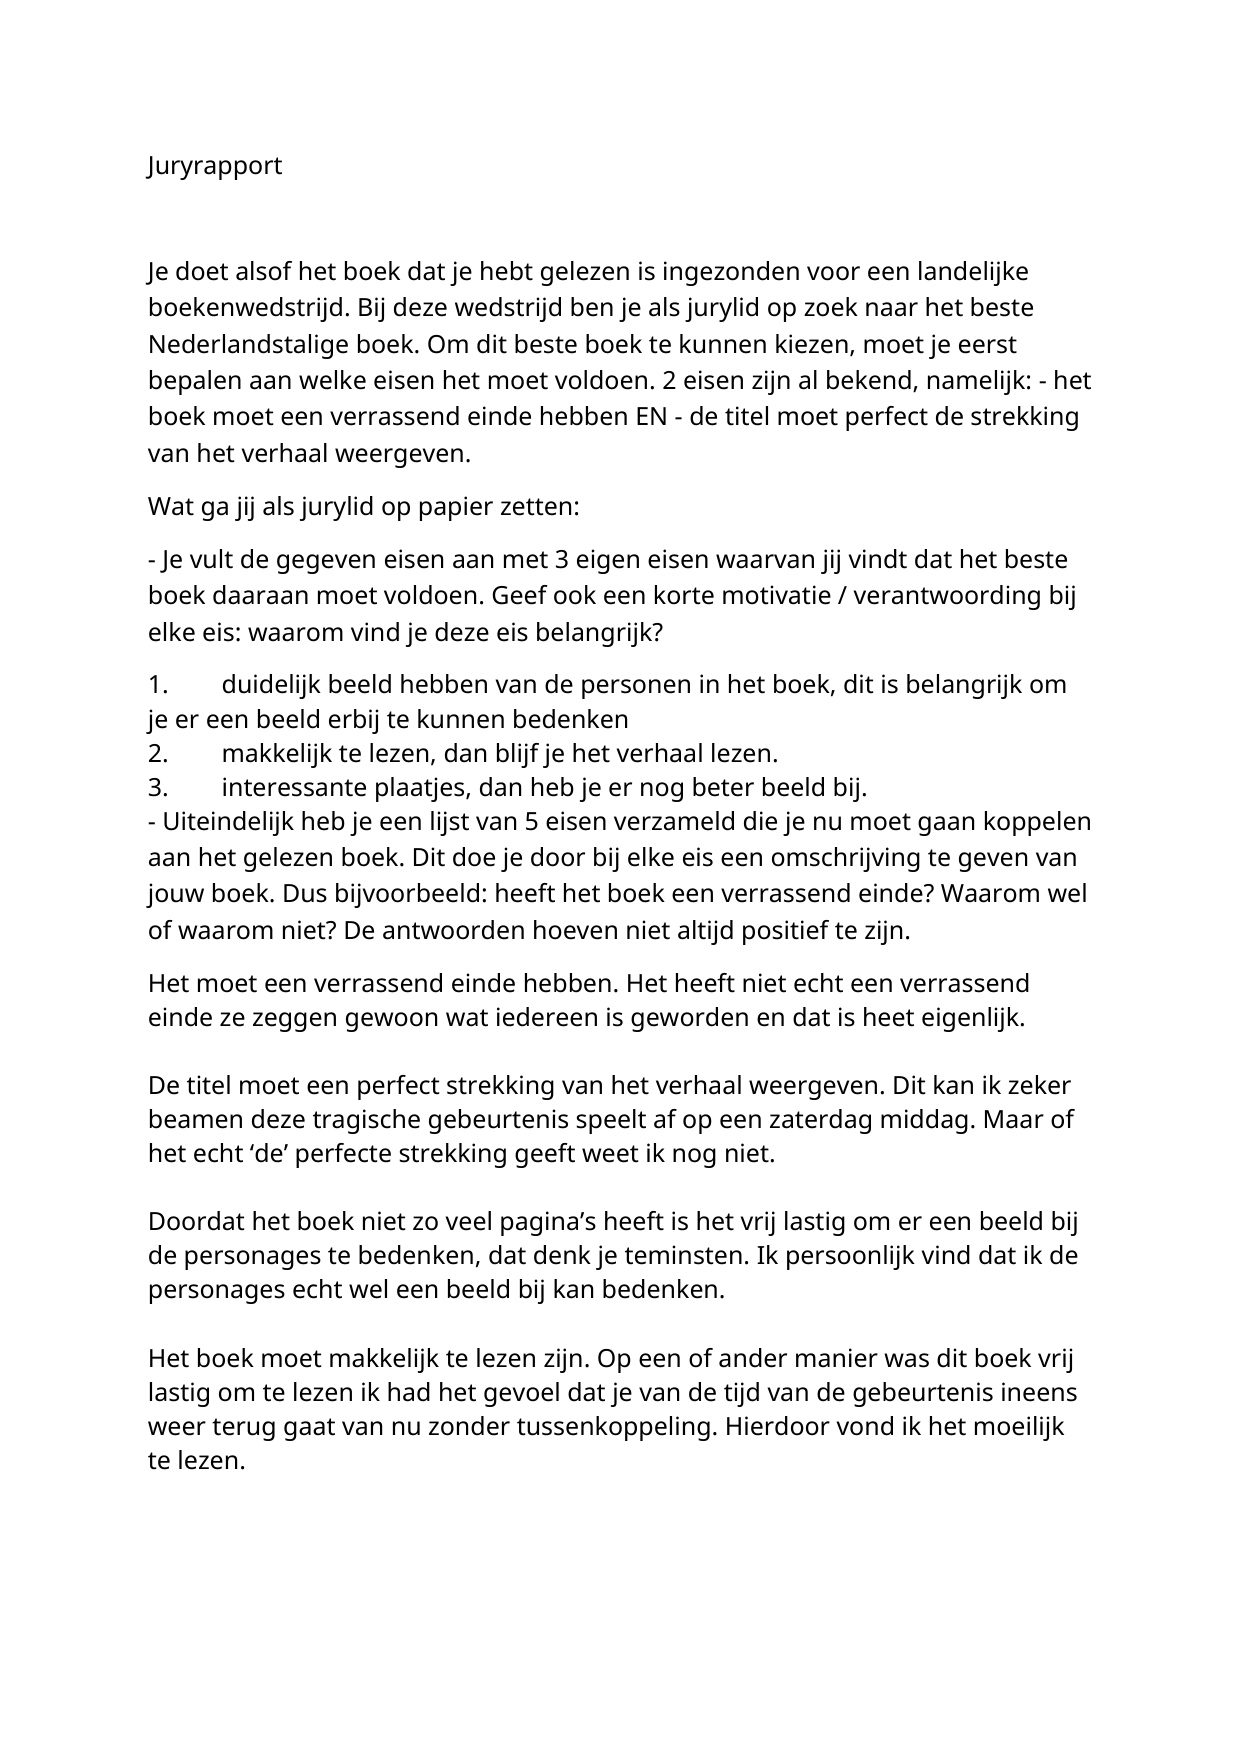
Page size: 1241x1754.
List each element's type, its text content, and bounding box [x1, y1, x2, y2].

text De titel moet een perfect strekking van het verhaal weergeven. Dit kan ik zeker beamen deze tragische gebeurtenis speelt af op een zaterdag middag. Maar of het echt ‘de’ perfecte strekking geeft weet ik nog niet. [148, 1068, 1093, 1170]
text Je doet alsof het boek dat je hebt gelezen is ingezonden voor een landelijke boekenwedstrijd. Bij deze wedstrijd ben je als jurylid op zoek naar het beste Nederlandstalige boek. Om dit beste boek te kunnen kiezen, moet je eerst bepalen aan welke eisen het moet voldoen. 2 eisen zijn al bekend, namelijk: - het boek moet een verrassend einde hebben EN - de titel moet perfect de strekking van het verhaal weergeven. [148, 254, 1093, 469]
text Juryrapport [148, 148, 1093, 182]
text Het boek moet makkelijk te lezen zijn. Op een of ander manier was dit boek vrij lastig om te lezen ik had het gevoel dat je van de tijd van de gebeurtenis ineens weer terug gaat van nu zonder tussenkoppeling. Hierdoor vond ik het moeilijk te lezen. [148, 1340, 1093, 1476]
text - Uiteindelijk heb je een lijst van 5 eisen verzameld die je nu moet gaan koppelen aan het gelezen boek. Dit doe je door bij elke eis een omschrijving te geven van jouw boek. Dus bijvoorbeeld: heeft het boek een verrassend einde? Waarom wel of waarom niet? De antwoorden hoeven niet altijd positief te zijn. [148, 803, 1093, 947]
text - Je vult de gegeven eisen aan met 3 eigen eisen waarvan jij vindt dat het beste boek daaraan moet voldoen. Geef ook een korte motivatie / verantwoording bij elke eis: waarom vind je deze eis belangrijk? [148, 541, 1093, 648]
text 2. makkelijk te lezen, dan blijf je het verhaal lezen. [148, 735, 1093, 769]
text 3. interessante plaatjes, dan heb je er nog beter beeld bij. [148, 769, 1093, 803]
text Doordat het boek niet zo veel pagina’s heeft is het vrij lastig om er een beeld bij de personages te bedenken, dat denk je teminsten. Ik persoonlijk vind dat ik de personages echt wel een beeld bij kan bedenken. [148, 1204, 1093, 1306]
text 1. duidelijk beeld hebben van de personen in het boek, dit is belangrijk om je er een beeld erbij te kunnen bedenken [148, 667, 1093, 735]
text Wat ga jij als jurylid op papier zetten: [148, 488, 1093, 522]
text Het moet een verrassend einde hebben. Het heeft niet echt een verrassend einde ze zeggen gewoon wat iedereen is geworden en dat is heet eigenlijk. [148, 966, 1093, 1034]
